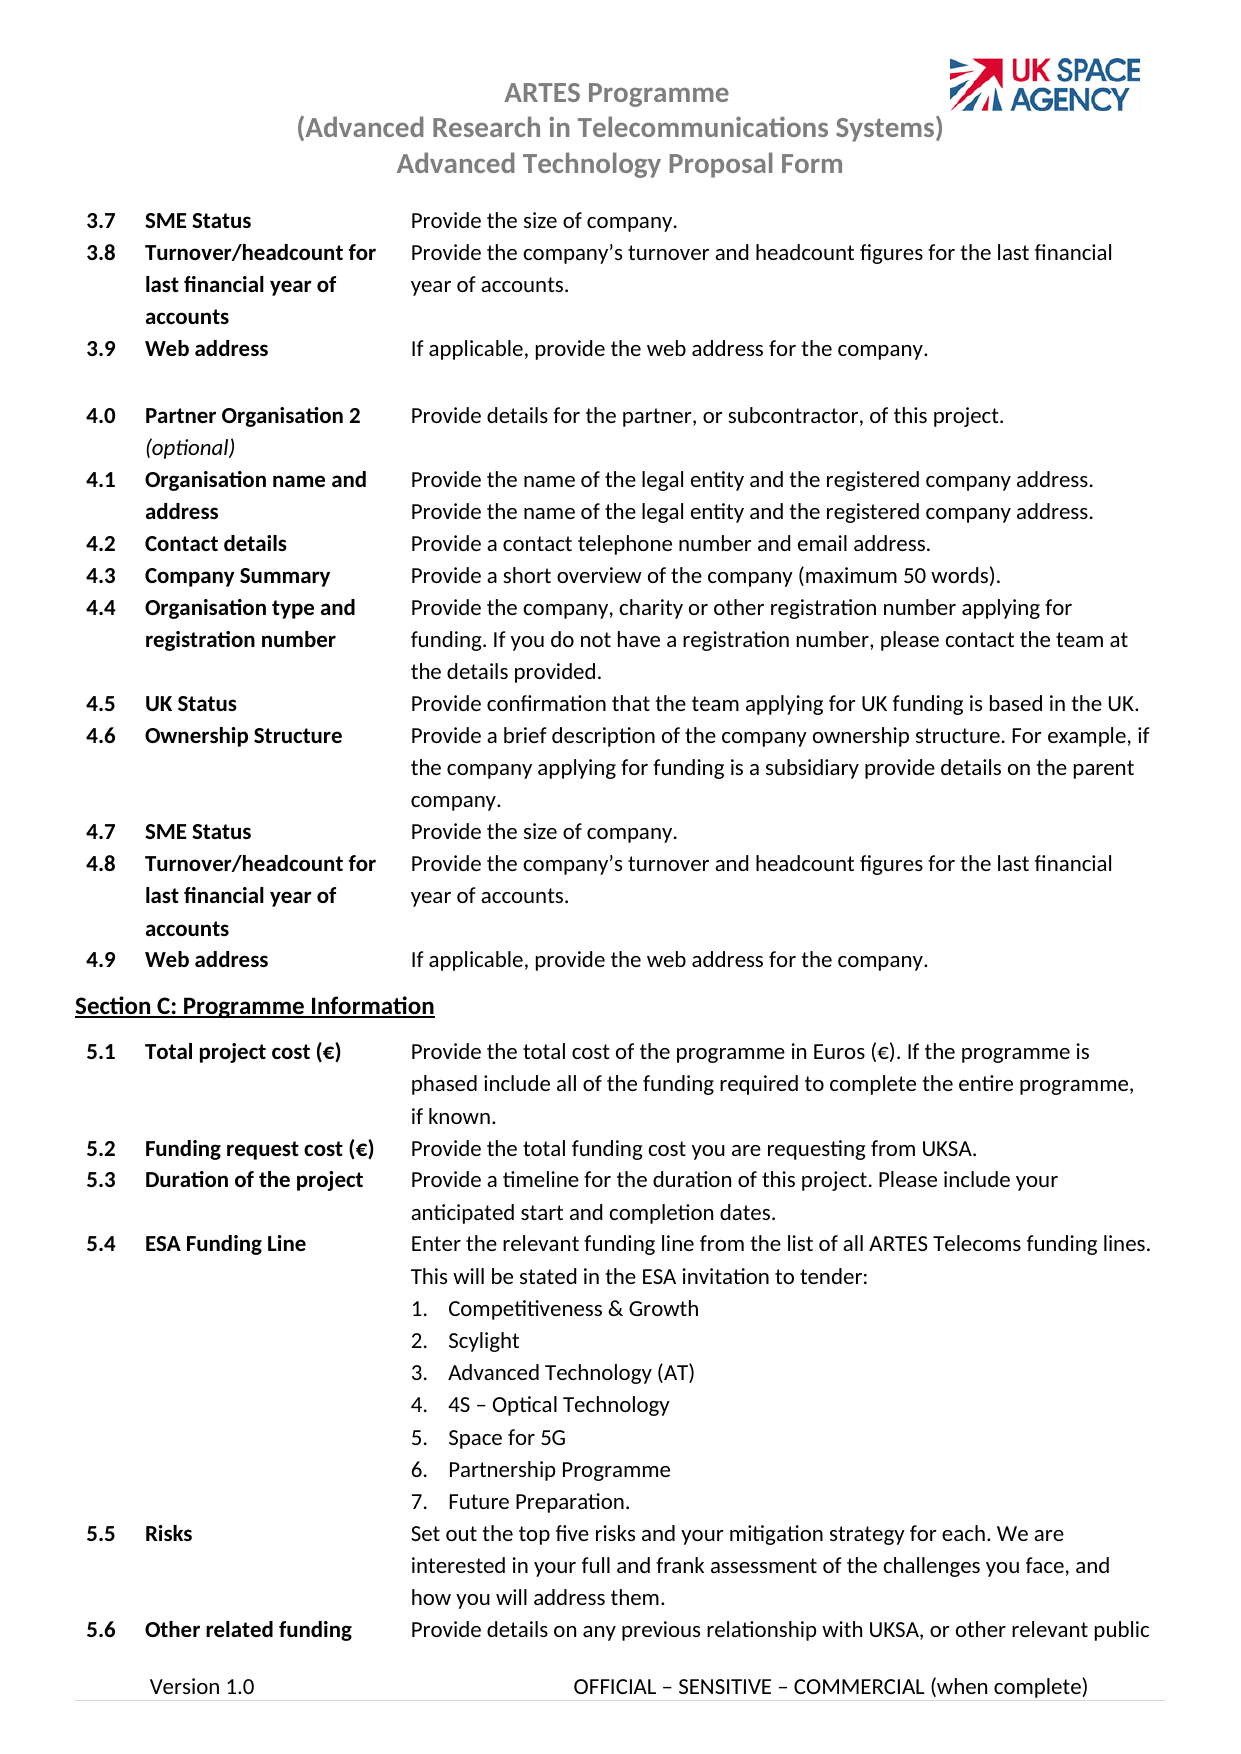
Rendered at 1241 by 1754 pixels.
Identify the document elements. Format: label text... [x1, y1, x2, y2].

table_cell Web address [134, 334, 399, 366]
table_cell 5.6 [75, 1615, 133, 1647]
table_cell Provide a brief description of the company ownership structure. For example, if the company applying for funding is a subsidiary provide details on the parent company. [399, 721, 1164, 817]
table_cell If applicable, provide the web address for the company. [399, 946, 1164, 977]
table_header 5.1 [75, 1038, 133, 1134]
table_cell Provide a timeline for the duration of this project. Please include your anticipated start and completion dates. [399, 1166, 1164, 1229]
table_header Provide the total cost of the programme in Euros (€). If the programme is phased include all of the funding required to complete the entire programme, if known. [399, 1038, 1164, 1134]
table_cell 4.5 [75, 689, 133, 721]
table_cell 5.2 [75, 1134, 133, 1166]
table_cell Duration of the project [134, 1166, 399, 1229]
table_header Provide details for the partner, or subcontractor, of this project. [399, 401, 1164, 465]
table_header Partner Organisation 2 (optional) [134, 401, 399, 465]
table_cell ESA Funding Line [134, 1230, 399, 1519]
table_cell 4.3 [75, 561, 133, 593]
table_cell 5.5 [75, 1519, 133, 1615]
table_cell Enter the relevant funding line from the list of all ARTES Telecoms funding lines. This will be stated in the ESA invitation to tender: Competitiveness & Growth Scylight Advanced Technology (AT) 4S – Optical Technology Space for 5G Partnership Programme Future Preparation. [399, 1230, 1164, 1519]
table_cell Provide the company’s turnover and headcount figures for the last financial year of accounts. [399, 238, 1164, 334]
table_cell Provide the name of the legal entity and the registered company address. Provide the name of the legal entity and the registered company address. [399, 465, 1164, 529]
table_cell Funding request cost (€) [134, 1134, 399, 1166]
table_cell Organisation type and registration number [134, 593, 399, 689]
table_header Total project cost (€) [134, 1038, 399, 1134]
table_cell Contact details [134, 529, 399, 561]
table_cell If applicable, provide the web address for the company. [399, 334, 1164, 366]
table_cell Provide the total funding cost you are requesting from UKSA. [399, 1134, 1164, 1166]
table_cell 4.7 [75, 818, 133, 849]
table_cell Provide details on any previous relationship with UKSA, or other relevant public [399, 1615, 1164, 1647]
table_cell 4.2 [75, 529, 133, 561]
table_cell 3.7 [75, 206, 133, 238]
table_cell Set out the top five risks and your mitigation strategy for each. We are interested in your full and frank assessment of the challenges you face, and how you will address them. [399, 1519, 1164, 1615]
table_cell 4.1 [75, 465, 133, 529]
table_cell 4.6 [75, 721, 133, 817]
table_cell 4.4 [75, 593, 133, 689]
table_cell Turnover/headcount for last financial year of accounts [134, 849, 399, 946]
table_cell Provide the size of company. [399, 206, 1164, 238]
table_cell Risks [134, 1519, 399, 1615]
table_cell Web address [134, 946, 399, 977]
table_cell SME Status [134, 818, 399, 849]
table_cell 3.9 [75, 334, 133, 366]
table_cell Other related funding [134, 1615, 399, 1647]
table_header 4.0 [75, 401, 133, 465]
table_cell Provide the company’s turnover and headcount figures for the last financial year of accounts. [399, 849, 1164, 946]
table_cell Turnover/headcount for last financial year of accounts [134, 238, 399, 334]
table_cell Provide the company, charity or other registration number applying for funding. If you do not have a registration number, please contact the team at the details provided. [399, 593, 1164, 689]
table_cell 4.9 [75, 946, 133, 977]
table_cell Provide the size of company. [399, 818, 1164, 849]
table_cell UK Status [134, 689, 399, 721]
table_cell Organisation name and address [134, 465, 399, 529]
table_cell Provide confirmation that the team applying for UK funding is based in the UK. [399, 689, 1164, 721]
text Section C: Programme Information [75, 990, 1165, 1020]
table_cell Ownership Structure [134, 721, 399, 817]
table_cell Provide a short overview of the company (maximum 50 words). [399, 561, 1164, 593]
table_cell SME Status [134, 206, 399, 238]
table_cell 5.4 [75, 1230, 133, 1519]
table_cell 3.8 [75, 238, 133, 334]
table_cell Provide a contact telephone number and email address. [399, 529, 1164, 561]
table_cell 4.8 [75, 849, 133, 946]
table_cell Company Summary [134, 561, 399, 593]
table_cell 5.3 [75, 1166, 133, 1229]
